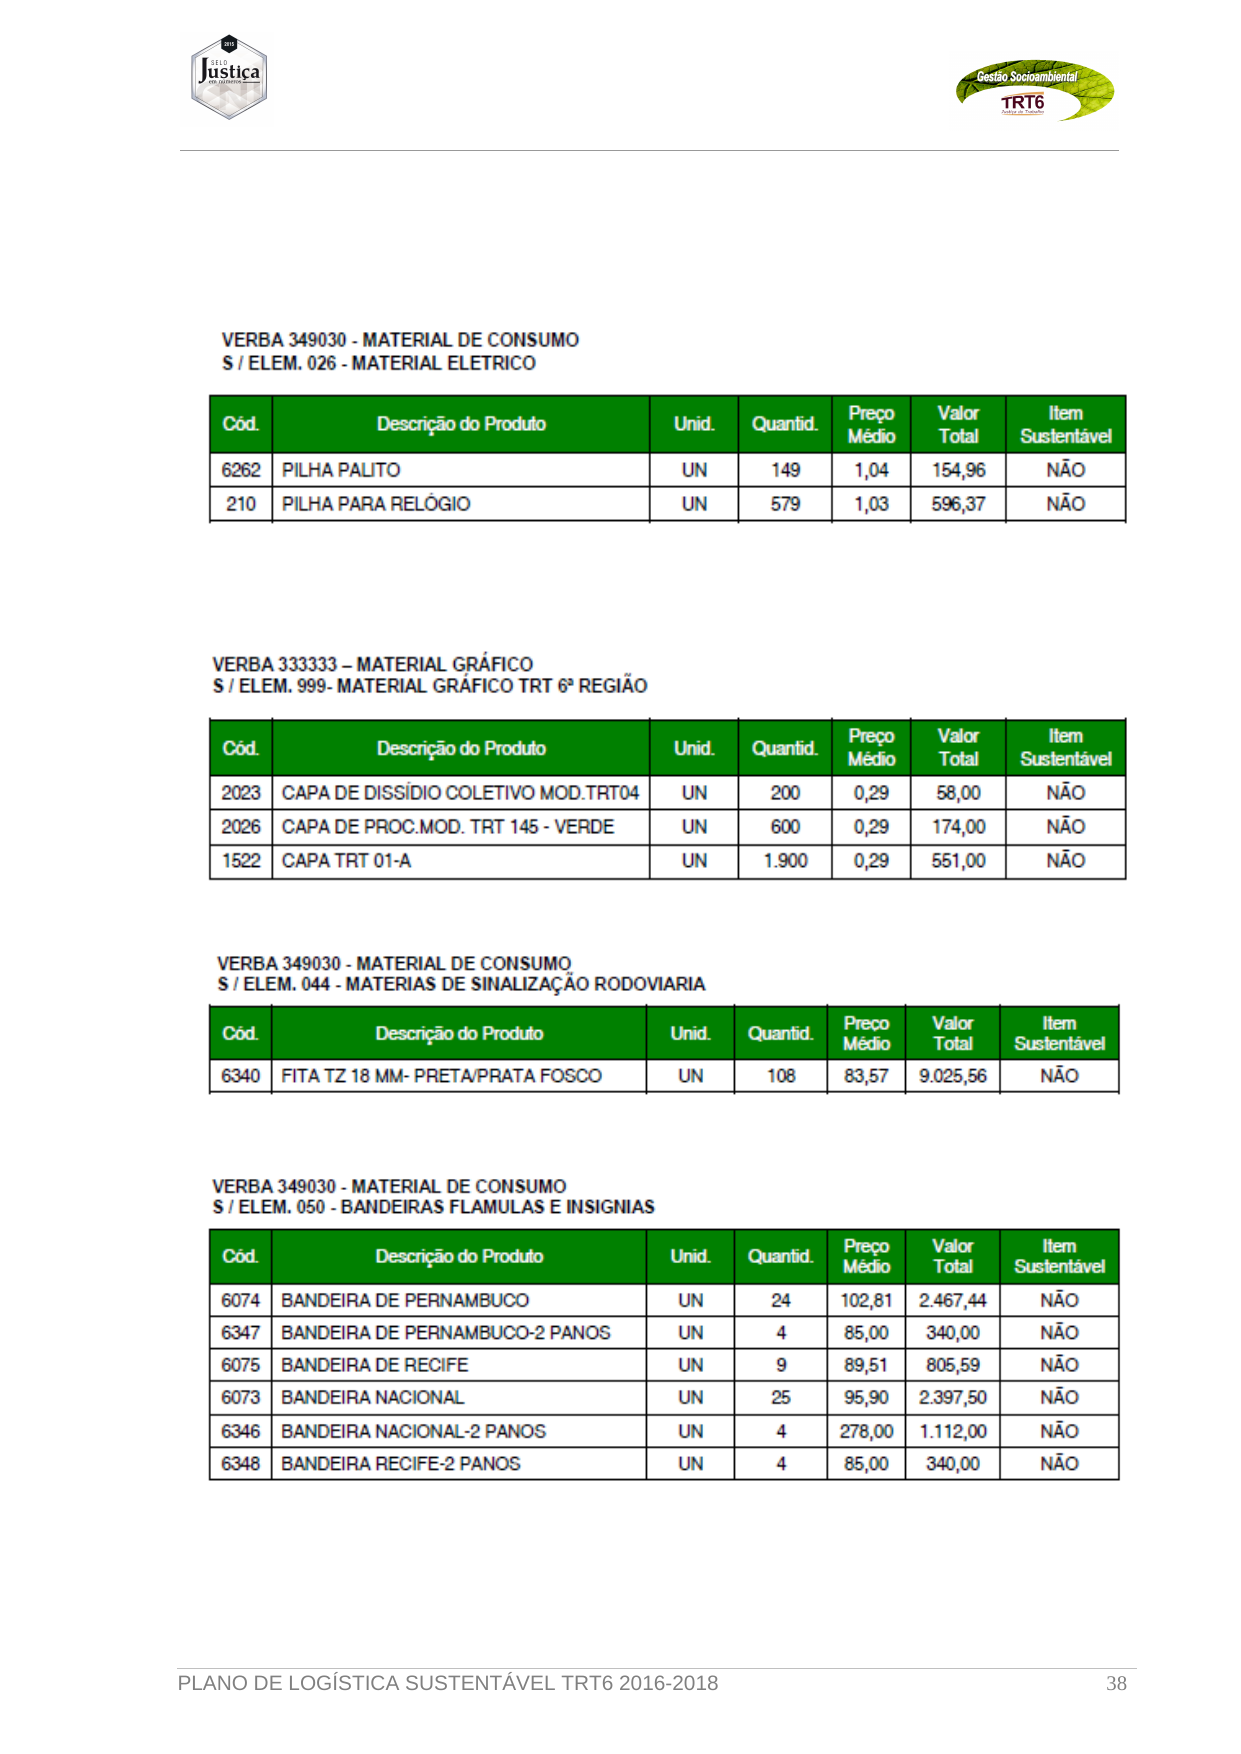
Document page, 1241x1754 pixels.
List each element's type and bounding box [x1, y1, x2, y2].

picture [988, 51, 1120, 131]
picture [180, 32, 274, 127]
picture [177, 289, 1135, 1515]
